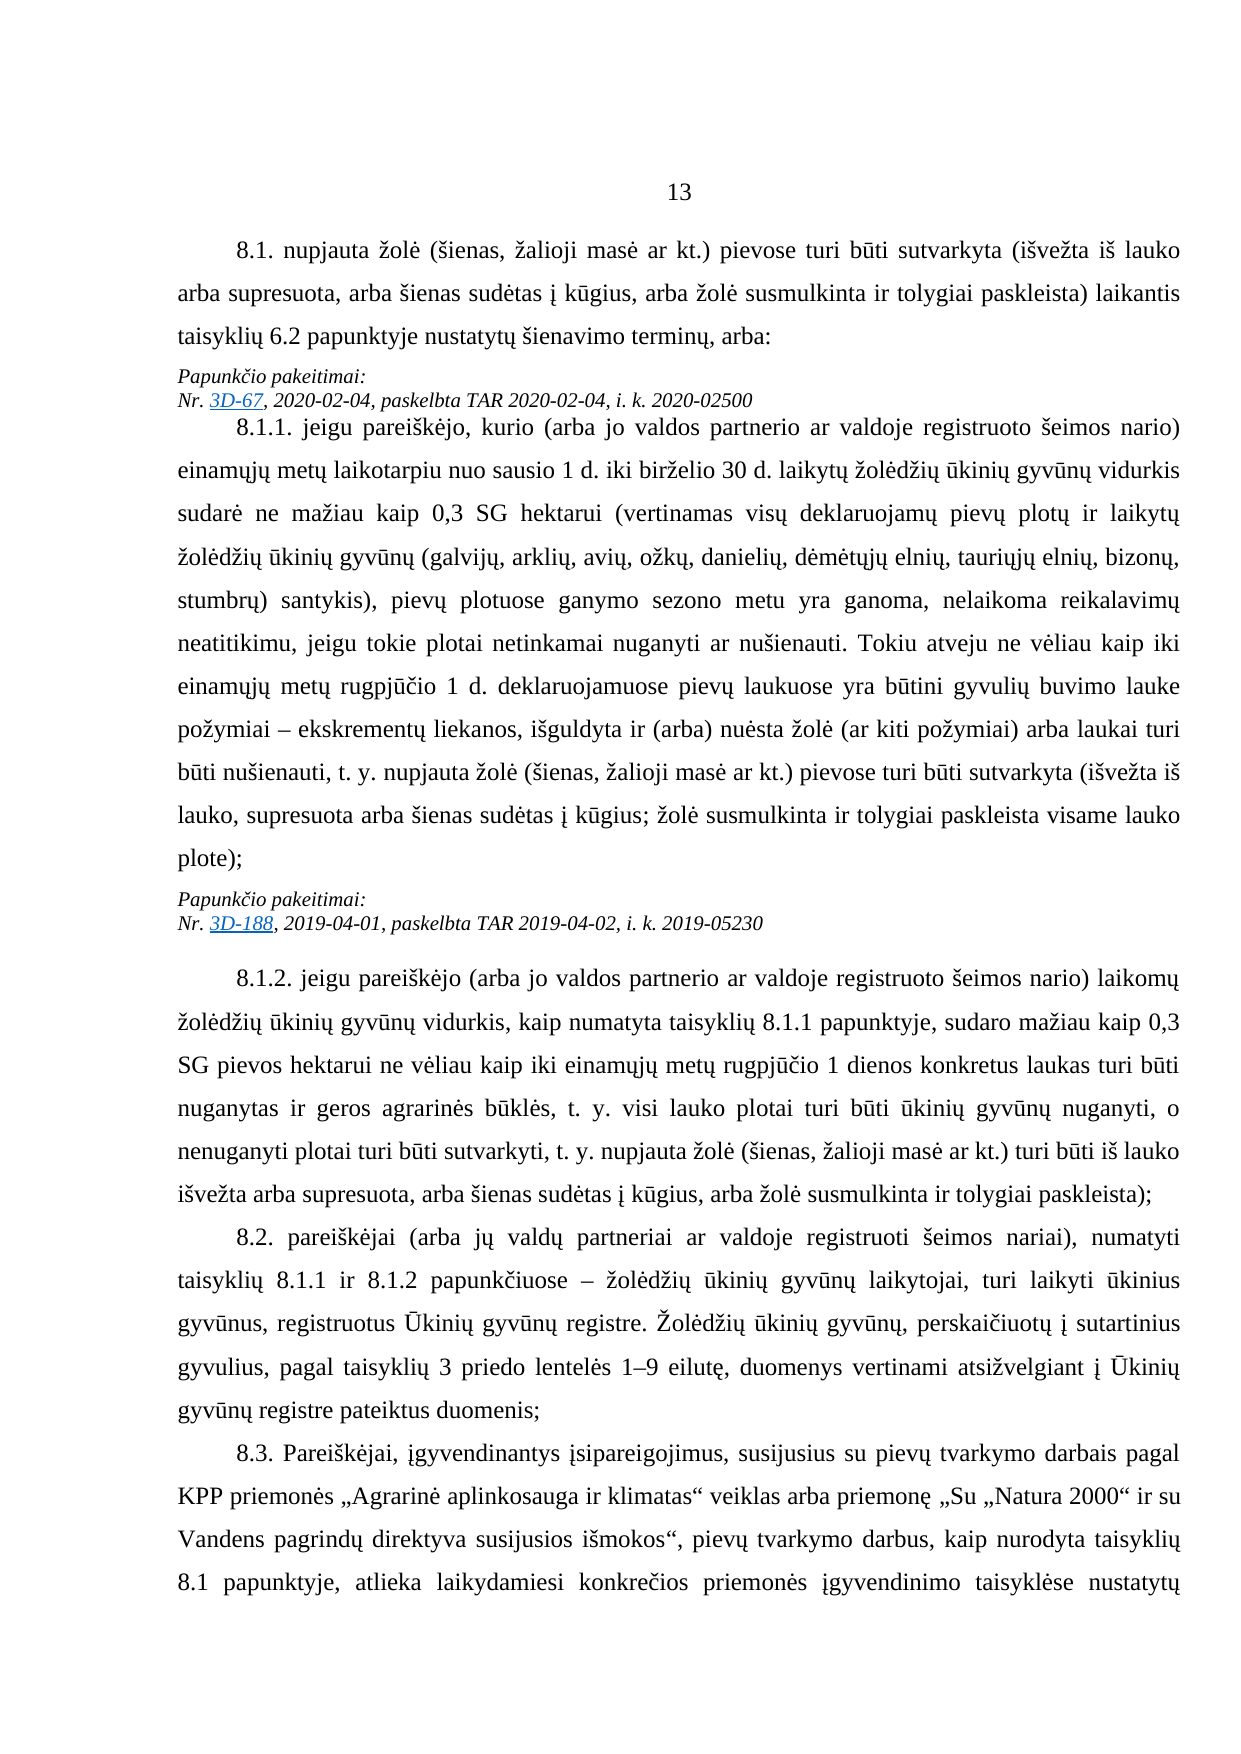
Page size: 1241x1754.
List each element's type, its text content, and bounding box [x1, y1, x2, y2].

text 8.3. Pareiškėjai, įgyvendinantys įsipareigojimus, susijusius su pievų tvarkymo darbais pagal KPP priemonės „Agrarinė aplinkosauga ir klimatas“ veiklas arba priemonę „Su „Natura 2000“ ir su Vandens pagrindų direktyva susijusios išmokos“, pievų tvarkymo darbus, kaip nurodyta taisyklių 8.1 papunktyje, atlieka laikydamiesi konkrečios priemonės įgyvendinimo taisyklėse nustatytų [177, 1438, 1181, 1596]
text Papunkčio pakeitimai: [177, 364, 1181, 388]
text 8.1.1. jeigu pareiškėjo, kurio (arba jo valdos partnerio ar valdoje registruoto šeimos nario) einamųjų metų laikotarpiu nuo sausio 1 d. iki birželio 30 d. laikytų žolėdžių ūkinių gyvūnų vidurkis sudarė ne mažiau kaip 0,3 SG hektarui (vertinamas visų deklaruojamų pievų plotų ir laikytų žolėdžių ūkinių gyvūnų (galvijų, arklių, avių, ožkų, danielių, dėmėtųjų elnių, tauriųjų elnių, bizonų, stumbrų) santykis), pievų plotuose ganymo sezono metu yra ganoma, nelaikoma reikalavimų neatitikimu, jeigu tokie plotai netinkamai nuganyti ar nušienauti. Tokiu atveju ne vėliau kaip iki einamųjų metų rugpjūčio 1 d. deklaruojamuose pievų laukuose yra būtini gyvulių buvimo lauke požymiai – ekskrementų liekanos, išguldyta ir (arba) nuėsta žolė (ar kiti požymiai) arba laukai turi būti nušienauti, t. y. nupjauta žolė (šienas, žalioji masė ar kt.) pievose turi būti sutvarkyta (išvežta iš lauko, supresuota arba šienas sudėtas į kūgius; žolė susmulkinta ir tolygiai paskleista visame lauko plote); [177, 412, 1181, 872]
text 8.1. nupjauta žolė (šienas, žalioji masė ar kt.) pievose turi būti sutvarkyta (išvežta iš lauko arba supresuota, arba šienas sudėtas į kūgius, arba žolė susmulkinta ir tolygiai paskleista) laikantis taisyklių 6.2 papunktyje nustatytų šienavimo terminų, arba: [177, 235, 1181, 350]
text Nr. 3D-67, 2020-02-04, paskelbta TAR 2020-02-04, i. k. 2020-02500 [177, 388, 1181, 412]
text Papunkčio pakeitimai: [177, 887, 1181, 911]
text 8.1.2. jeigu pareiškėjo (arba jo valdos partnerio ar valdoje registruoto šeimos nario) laikomų žolėdžių ūkinių gyvūnų vidurkis, kaip numatyta taisyklių 8.1.1 papunktyje, sudaro mažiau kaip 0,3 SG pievos hektarui ne vėliau kaip iki einamųjų metų rugpjūčio 1 dienos konkretus laukas turi būti nuganytas ir geros agrarinės būklės, t. y. visi lauko plotai turi būti ūkinių gyvūnų nuganyti, o nenuganyti plotai turi būti sutvarkyti, t. y. nupjauta žolė (šienas, žalioji masė ar kt.) turi būti iš lauko išvežta arba supresuota, arba šienas sudėtas į kūgius, arba žolė susmulkinta ir tolygiai paskleista); [177, 963, 1181, 1208]
text 8.2. pareiškėjai (arba jų valdų partneriai ar valdoje registruoti šeimos nariai), numatyti taisyklių 8.1.1 ir 8.1.2 papunkčiuose – žolėdžių ūkinių gyvūnų laikytojai, turi laikyti ūkinius gyvūnus, registruotus Ūkinių gyvūnų registre. Žolėdžių ūkinių gyvūnų, perskaičiuotų į sutartinius gyvulius, pagal taisyklių 3 priedo lentelės 1–9 eilutę, duomenys vertinami atsižvelgiant į Ūkinių gyvūnų registre pateiktus duomenis; [177, 1222, 1181, 1423]
text Nr. 3D-188, 2019-04-01, paskelbta TAR 2019-04-02, i. k. 2019-05230 [177, 911, 1181, 935]
